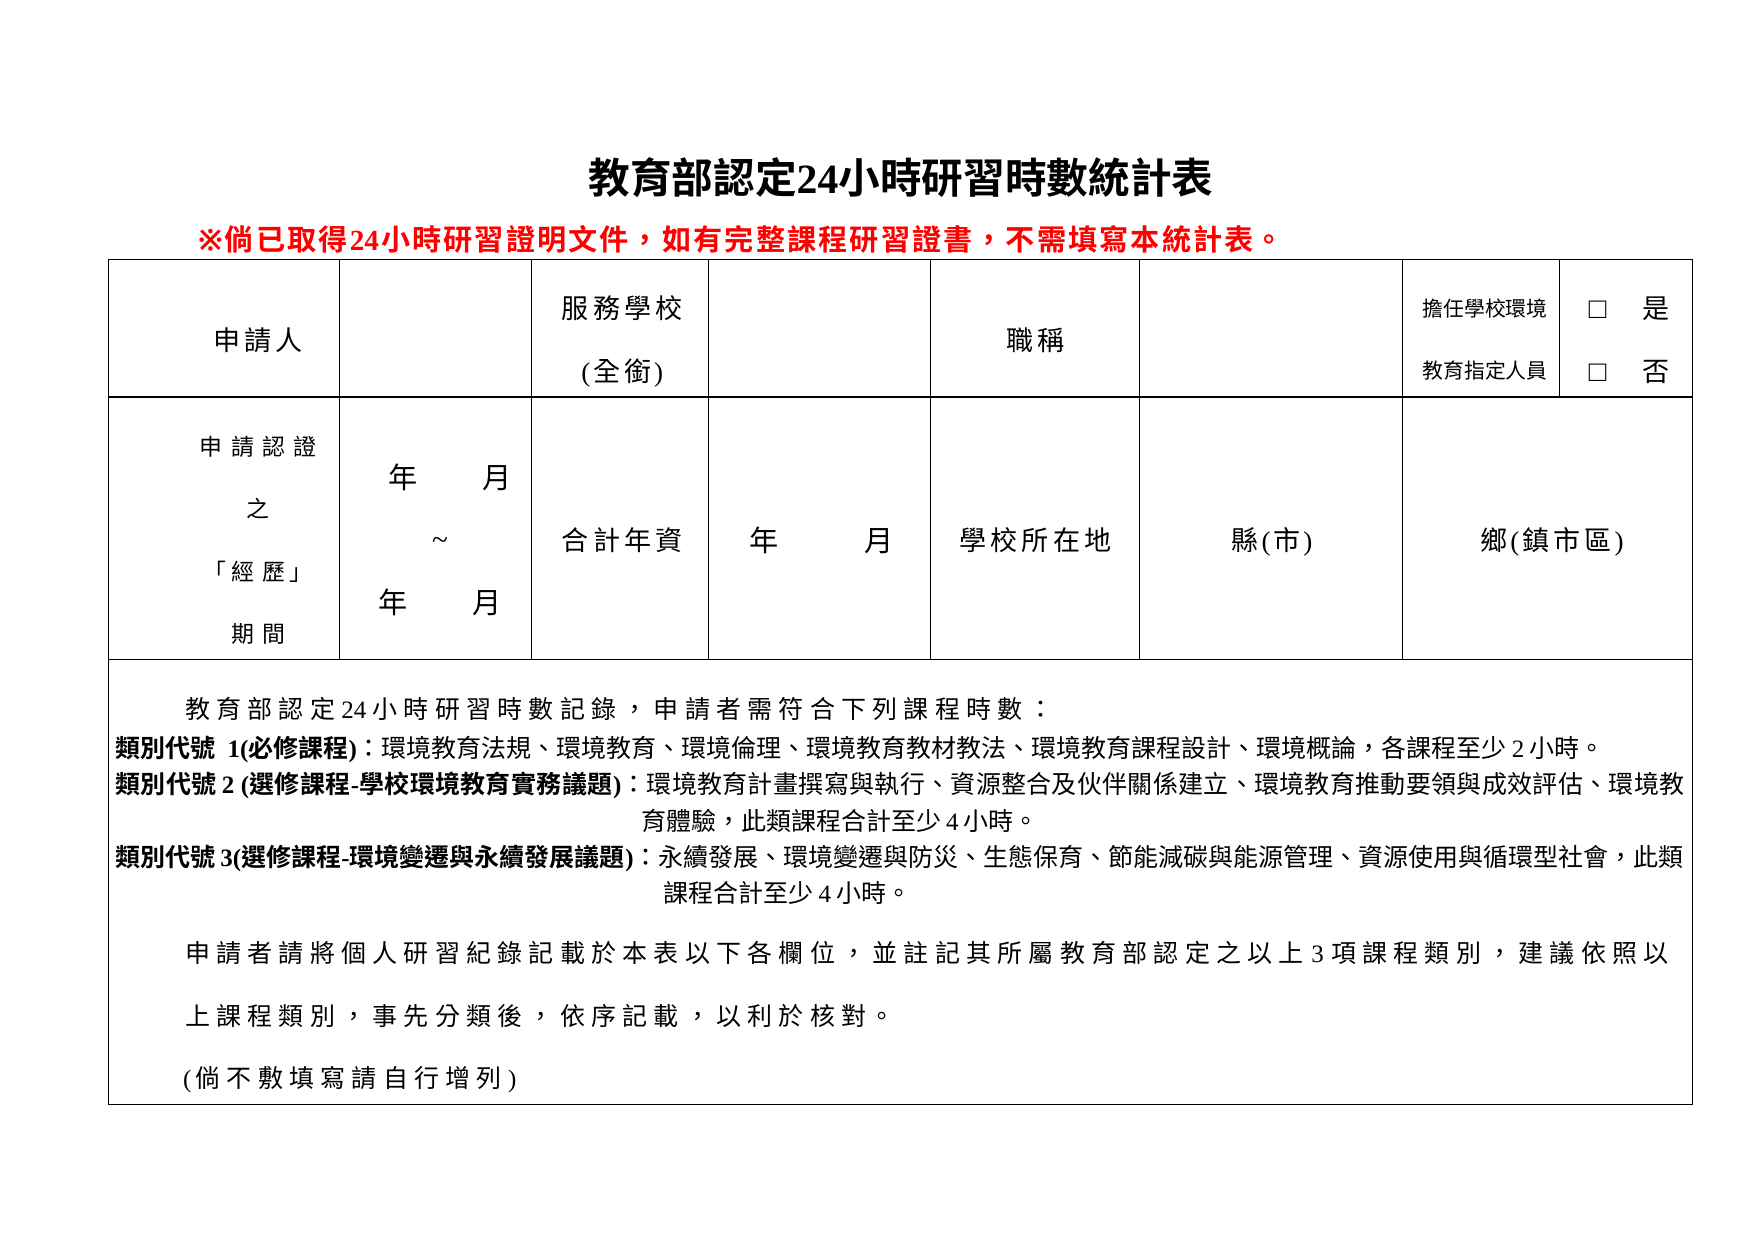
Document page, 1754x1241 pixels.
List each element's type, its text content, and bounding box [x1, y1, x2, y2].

table_cell 鄉(鎮市區) [1403, 398, 1692, 659]
table_header 職稱 [931, 260, 1139, 396]
table_header [340, 260, 531, 396]
table_cell 合計年資 [532, 398, 708, 659]
table_header 擔任學校環境教育指定人員 [1403, 260, 1559, 396]
table_header 服務學校 (全銜) [532, 260, 708, 396]
table_cell 申請認證之 「經歷」期間 [109, 398, 339, 659]
table_header 申請人 [109, 260, 339, 396]
table_cell 學校所在地 [931, 398, 1139, 659]
table_header □ 是 □ 否 [1560, 260, 1692, 396]
table_cell 教育部認定24小時研習時數記錄，申請者需符合下列課程時數： 類別代號 1(必修課程)：環境教育法規、環境教育、環境倫理、環境教育教材教法、環境教育課程設計、環境概論，各課程至少2小時。 類別代號2 (選修課程-學校環境教育實務議題)：環境教育計畫撰寫與執行、資源整合及伙伴關係建立、環境教育推動要領與成效評估、環境教育體驗，此類課程合計至少4小時。 類別代號3(選修課程-環境變遷與永續發展議題)：永續發展、環境變遷與防災、生態保育、節能減碳與能源管理、資源使用與循環型社會，此類課程合計至少4小時。 申請者請將個人研習紀錄記載於本表以下各欄位，並註記其所屬教育部認定之以上3項課程類別，建議依照以上課程類別，事先分類後，依序記載，以利於核對。 (倘不敷填寫請自行增列) [109, 660, 1692, 1103]
text ※倘已取得24小時研習證明文件，如有完整課程研習證書，不需填寫本統計表。 [80, 196, 1729, 258]
table_cell 縣(市) [1140, 398, 1402, 659]
table_header [709, 260, 930, 396]
table_cell 年 月 [709, 398, 930, 659]
table_cell 年 月 ~ 年 月 [340, 398, 531, 659]
table_header [1140, 260, 1402, 396]
text 教育部認定24小時研習時數統計表 [182, 133, 1619, 196]
